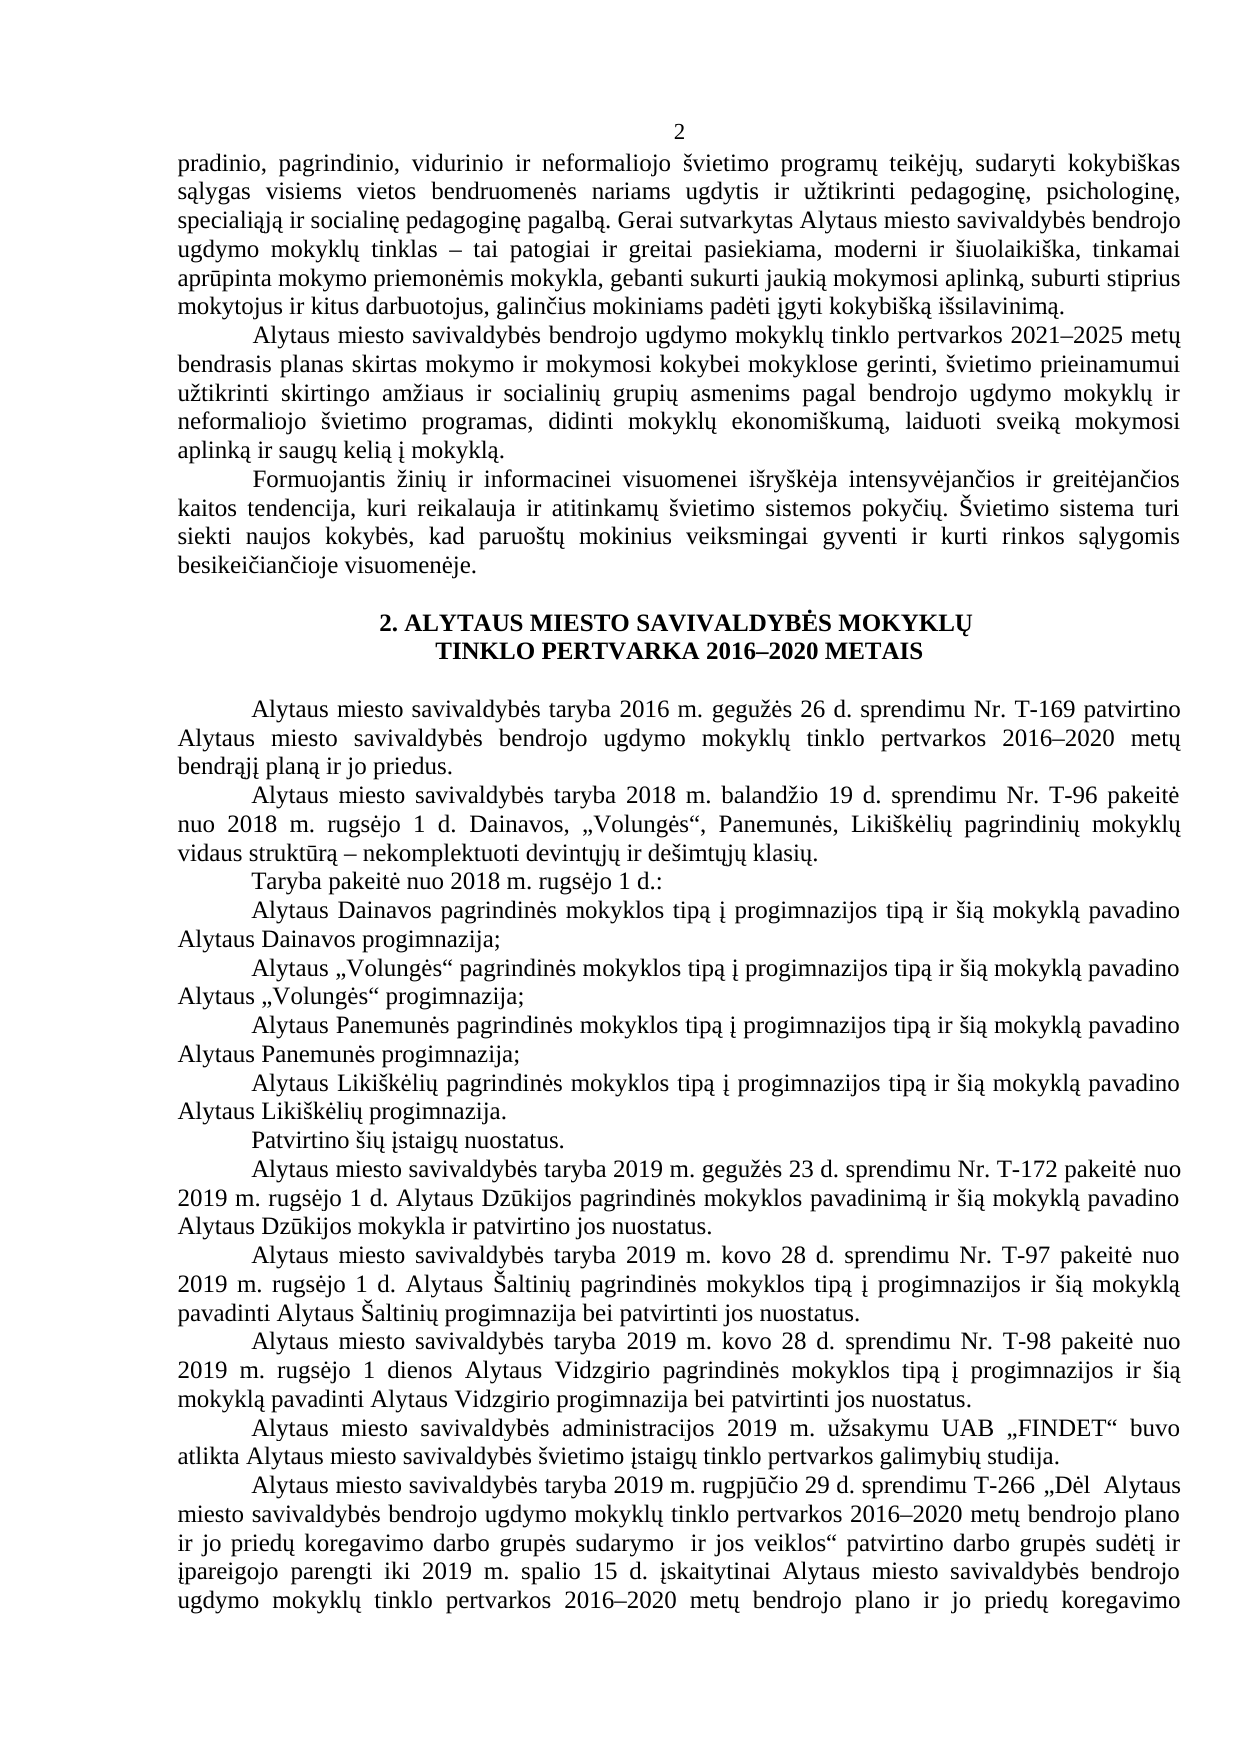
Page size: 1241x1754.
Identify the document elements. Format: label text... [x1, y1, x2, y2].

text Alytaus Dainavos pagrindinės mokyklos tipą į progimnazijos tipą ir šią mokyklą pavadino Alytaus Dainavos progimnazija; [177, 895, 1181, 953]
text Alytaus miesto savivaldybės taryba 2019 m. rugpjūčio 29 d. sprendimu T-266 „Dėl Alytaus miesto savivaldybės bendrojo ugdymo mokyklų tinklo pertvarkos 2016–2020 metų bendrojo plano ir jo priedų koregavimo darbo grupės sudarymo ir jos veiklos“ patvirtino darbo grupės sudėtį ir įpareigojo parengti iki 2019 m. spalio 15 d. įskaitytinai Alytaus miesto savivaldybės bendrojo ugdymo mokyklų tinklo pertvarkos 2016–2020 metų bendrojo plano ir jo priedų koregavimo [177, 1470, 1181, 1614]
text Alytaus „Volungės“ pagrindinės mokyklos tipą į progimnazijos tipą ir šią mokyklą pavadino Alytaus „Volungės“ progimnazija; [177, 953, 1181, 1010]
text Taryba pakeitė nuo 2018 m. rugsėjo 1 d.: [177, 866, 1181, 895]
text Alytaus Panemunės pagrindinės mokyklos tipą į progimnazijos tipą ir šią mokyklą pavadino Alytaus Panemunės progimnazija; [177, 1010, 1181, 1068]
text 2. ALYTAUS MIESTO SAVIVALDYBĖS MOKYKLŲ [177, 608, 1181, 636]
text Alytaus Likiškėlių pagrindinės mokyklos tipą į progimnazijos tipą ir šią mokyklą pavadino Alytaus Likiškėlių progimnazija. [177, 1068, 1181, 1125]
text Alytaus miesto savivaldybės taryba 2018 m. balandžio 19 d. sprendimu Nr. T-96 pakeitė nuo 2018 m. rugsėjo 1 d. Dainavos, „Volungės“, Panemunės, Likiškėlių pagrindinių mokyklų vidaus struktūrą – nekomplektuoti devintųjų ir dešimtųjų klasių. [177, 780, 1181, 866]
text pradinio, pagrindinio, vidurinio ir neformaliojo švietimo programų teikėjų, sudaryti kokybiškas sąlygas visiems vietos bendruomenės nariams ugdytis ir užtikrinti pedagoginę, psichologinę, specialiąją ir socialinę pedagoginę pagalbą. Gerai sutvarkytas Alytaus miesto savivaldybės bendrojo ugdymo mokyklų tinklas – tai patogiai ir greitai pasiekiama, moderni ir šiuolaikiška, tinkamai aprūpinta mokymo priemonėmis mokykla, gebanti sukurti jaukią mokymosi aplinką, suburti stiprius mokytojus ir kitus darbuotojus, galinčius mokiniams padėti įgyti kokybišką išsilavinimą. [177, 148, 1181, 320]
text TINKLO PERTVARKA 2016–2020 METAIS [177, 636, 1181, 665]
text Alytaus miesto savivaldybės taryba 2016 m. gegužės 26 d. sprendimu Nr. T-169 patvirtino Alytaus miesto savivaldybės bendrojo ugdymo mokyklų tinklo pertvarkos 2016–2020 metų bendrąjį planą ir jo priedus. [177, 694, 1181, 780]
text Alytaus miesto savivaldybės administracijos 2019 m. užsakymu UAB „FINDET“ buvo atlikta Alytaus miesto savivaldybės švietimo įstaigų tinklo pertvarkos galimybių studija. [177, 1413, 1181, 1470]
text Alytaus miesto savivaldybės taryba 2019 m. gegužės 23 d. sprendimu Nr. T-172 pakeitė nuo 2019 m. rugsėjo 1 d. Alytaus Dzūkijos pagrindinės mokyklos pavadinimą ir šią mokyklą pavadino Alytaus Dzūkijos mokykla ir patvirtino jos nuostatus. [177, 1154, 1181, 1240]
text Patvirtino šių įstaigų nuostatus. [177, 1125, 1181, 1154]
text Alytaus miesto savivaldybės taryba 2019 m. kovo 28 d. sprendimu Nr. T-98 pakeitė nuo 2019 m. rugsėjo 1 dienos Alytaus Vidzgirio pagrindinės mokyklos tipą į progimnazijos ir šią mokyklą pavadinti Alytaus Vidzgirio progimnazija bei patvirtinti jos nuostatus. [177, 1326, 1181, 1413]
text Alytaus miesto savivaldybės taryba 2019 m. kovo 28 d. sprendimu Nr. T-97 pakeitė nuo 2019 m. rugsėjo 1 d. Alytaus Šaltinių pagrindinės mokyklos tipą į progimnazijos ir šią mokyklą pavadinti Alytaus Šaltinių progimnazija bei patvirtinti jos nuostatus. [177, 1240, 1181, 1326]
text Alytaus miesto savivaldybės bendrojo ugdymo mokyklų tinklo pertvarkos 2021–2025 metų bendrasis planas skirtas mokymo ir mokymosi kokybei mokyklose gerinti, švietimo prieinamumui užtikrinti skirtingo amžiaus ir socialinių grupių asmenims pagal bendrojo ugdymo mokyklų ir neformaliojo švietimo programas, didinti mokyklų ekonomiškumą, laiduoti sveiką mokymosi aplinką ir saugų kelią į mokyklą. [177, 320, 1181, 464]
text Formuojantis žinių ir informacinei visuomenei išryškėja intensyvėjančios ir greitėjančios kaitos tendencija, kuri reikalauja ir atitinkamų švietimo sistemos pokyčių. Švietimo sistema turi siekti naujos kokybės, kad paruoštų mokinius veiksmingai gyventi ir kurti rinkos sąlygomis besikeičiančioje visuomenėje. [177, 464, 1181, 579]
